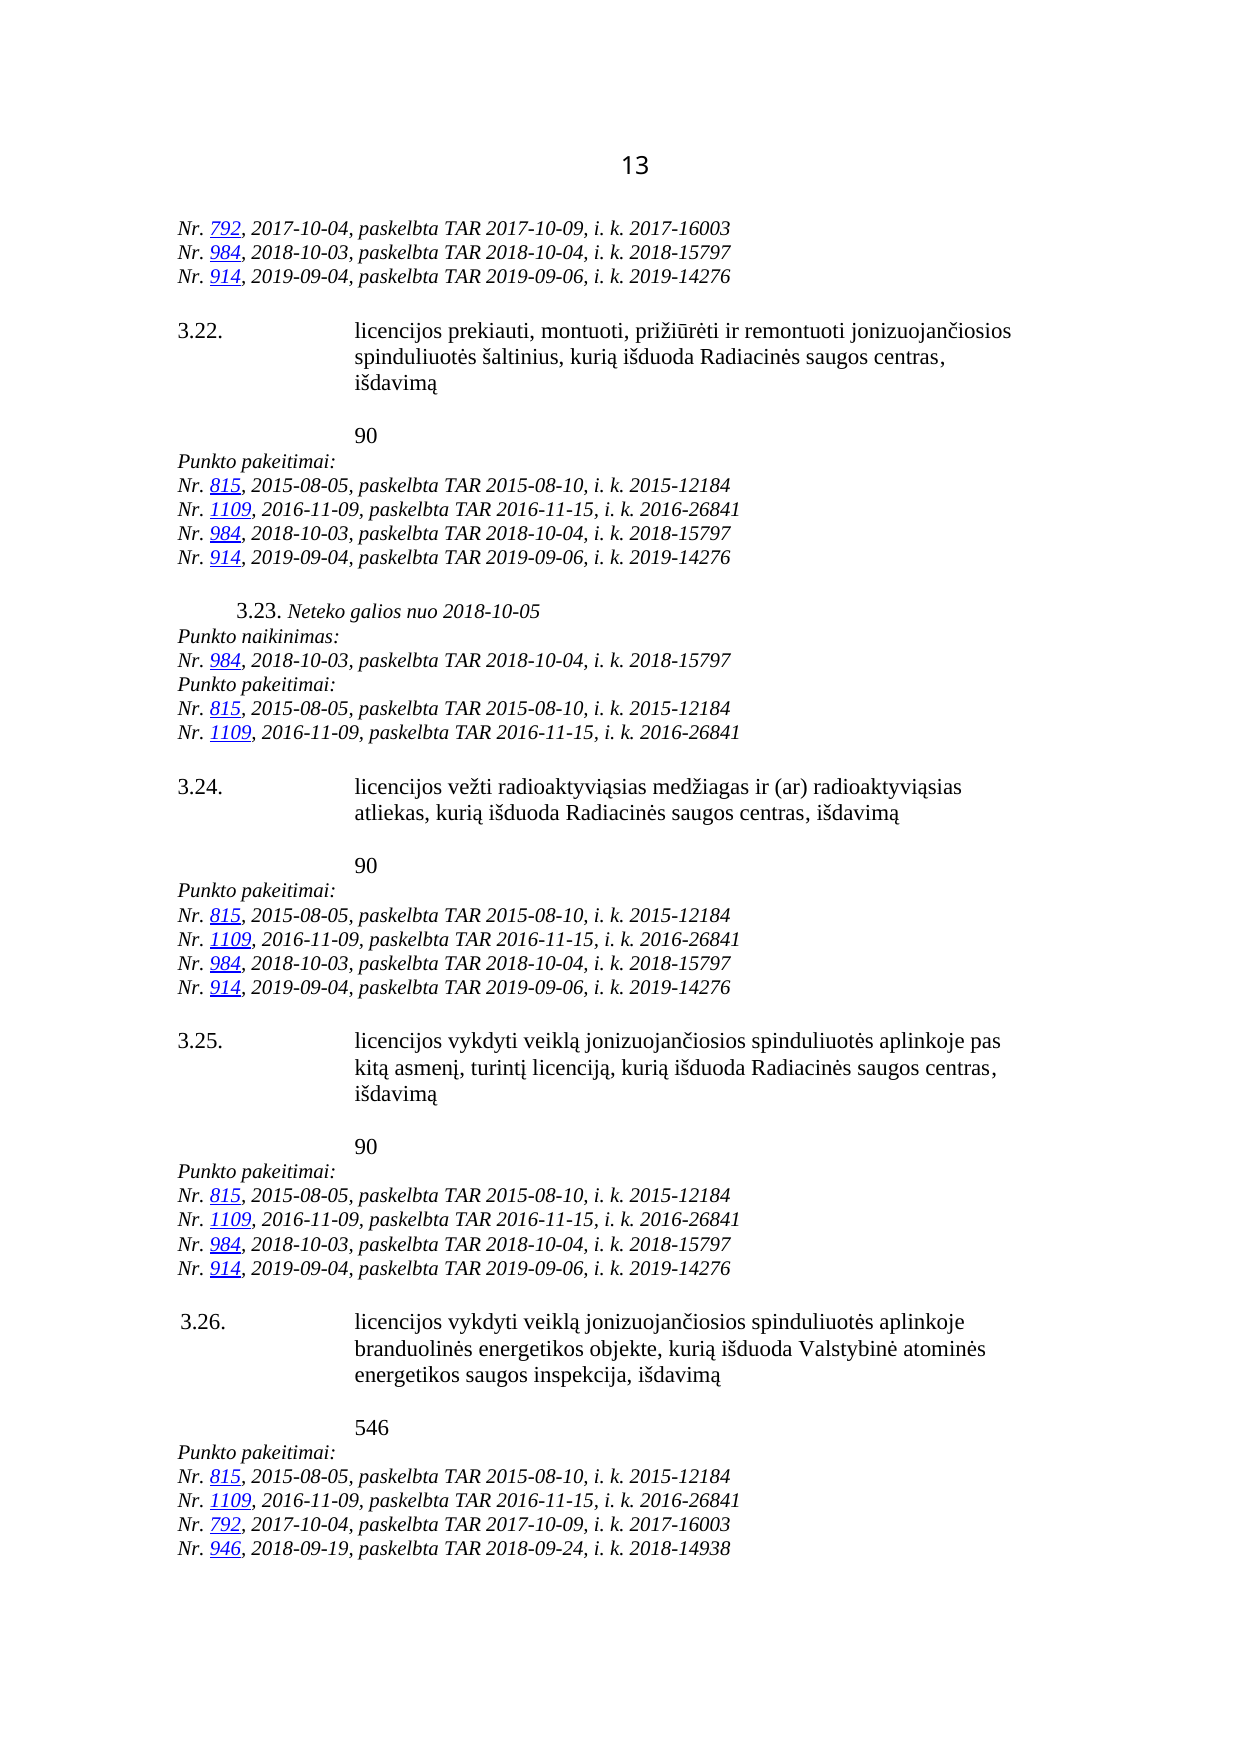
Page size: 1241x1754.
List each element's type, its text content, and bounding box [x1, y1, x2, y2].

text Nr. 914, 2019-09-04, paskelbta TAR 2019-09-06, i. k. 2019-14276 [177, 264, 1093, 288]
text Punkto pakeitimai: [177, 1440, 1093, 1464]
text Nr. 815, 2015-08-05, paskelbta TAR 2015-08-10, i. k. 2015-12184 [177, 473, 1093, 497]
text Nr. 815, 2015-08-05, paskelbta TAR 2015-08-10, i. k. 2015-12184 [177, 902, 1093, 927]
text Nr. 792, 2017-10-04, paskelbta TAR 2017-10-09, i. k. 2017-16003 [177, 216, 1093, 240]
text Punkto pakeitimai: [177, 672, 1093, 696]
text Punkto pakeitimai: [177, 1159, 1093, 1183]
text Nr. 815, 2015-08-05, paskelbta TAR 2015-08-10, i. k. 2015-12184 [177, 1183, 1093, 1207]
text Nr. 1109, 2016-11-09, paskelbta TAR 2016-11-15, i. k. 2016-26841 [177, 720, 1093, 744]
text 3.26. licencijos vykdyti veiklą jonizuojančiosios spinduliuotės aplinkoje branduolinės energetikos objekte, kurią išduoda Valstybinė atominės energetikos saugos inspekcija, išdavimą 546 [180, 1308, 1034, 1440]
text Nr. 1109, 2016-11-09, paskelbta TAR 2016-11-15, i. k. 2016-26841 [177, 927, 1093, 951]
text Nr. 1109, 2016-11-09, paskelbta TAR 2016-11-15, i. k. 2016-26841 [177, 1207, 1093, 1231]
text Nr. 815, 2015-08-05, paskelbta TAR 2015-08-10, i. k. 2015-12184 [177, 1464, 1093, 1488]
text 3.22. licencijos prekiauti, montuoti, prižiūrėti ir remontuoti jonizuojančiosios spinduliuotės šaltinius, kurią išduoda Radiacinės saugos centras, išdavimą 90 [177, 317, 1034, 448]
text Nr. 984, 2018-10-03, paskelbta TAR 2018-10-04, i. k. 2018-15797 [177, 1231, 1093, 1256]
text Nr. 914, 2019-09-04, paskelbta TAR 2019-09-06, i. k. 2019-14276 [177, 1256, 1093, 1279]
text Nr. 1109, 2016-11-09, paskelbta TAR 2016-11-15, i. k. 2016-26841 [177, 497, 1093, 521]
text 3.25. licencijos vykdyti veiklą jonizuojančiosios spinduliuotės aplinkoje pas kitą asmenį, turintį licenciją, kurią išduoda Radiacinės saugos centras, išdavimą 90 [177, 1027, 1034, 1159]
text 3.23. Neteko galios nuo 2018-10-05 [177, 598, 1093, 624]
text Punkto pakeitimai: [177, 878, 1093, 902]
text Nr. 946, 2018-09-19, paskelbta TAR 2018-09-24, i. k. 2018-14938 [177, 1536, 1093, 1560]
text Nr. 914, 2019-09-04, paskelbta TAR 2019-09-06, i. k. 2019-14276 [177, 975, 1093, 999]
text 3.24. licencijos vežti radioaktyviąsias medžiagas ir (ar) radioaktyviąsias atliekas, kurią išduoda Radiacinės saugos centras, išdavimą 90 [177, 773, 1034, 878]
text Nr. 984, 2018-10-03, paskelbta TAR 2018-10-04, i. k. 2018-15797 [177, 521, 1093, 545]
text Nr. 914, 2019-09-04, paskelbta TAR 2019-09-06, i. k. 2019-14276 [177, 545, 1093, 569]
text Punkto naikinimas: [177, 624, 1093, 648]
text Nr. 984, 2018-10-03, paskelbta TAR 2018-10-04, i. k. 2018-15797 [177, 648, 1093, 672]
text Nr. 792, 2017-10-04, paskelbta TAR 2017-10-09, i. k. 2017-16003 [177, 1512, 1093, 1536]
text Nr. 984, 2018-10-03, paskelbta TAR 2018-10-04, i. k. 2018-15797 [177, 951, 1093, 975]
text Punkto pakeitimai: [177, 448, 1093, 473]
text Nr. 815, 2015-08-05, paskelbta TAR 2015-08-10, i. k. 2015-12184 [177, 696, 1093, 720]
text Nr. 1109, 2016-11-09, paskelbta TAR 2016-11-15, i. k. 2016-26841 [177, 1488, 1093, 1512]
text Nr. 984, 2018-10-03, paskelbta TAR 2018-10-04, i. k. 2018-15797 [177, 240, 1093, 264]
